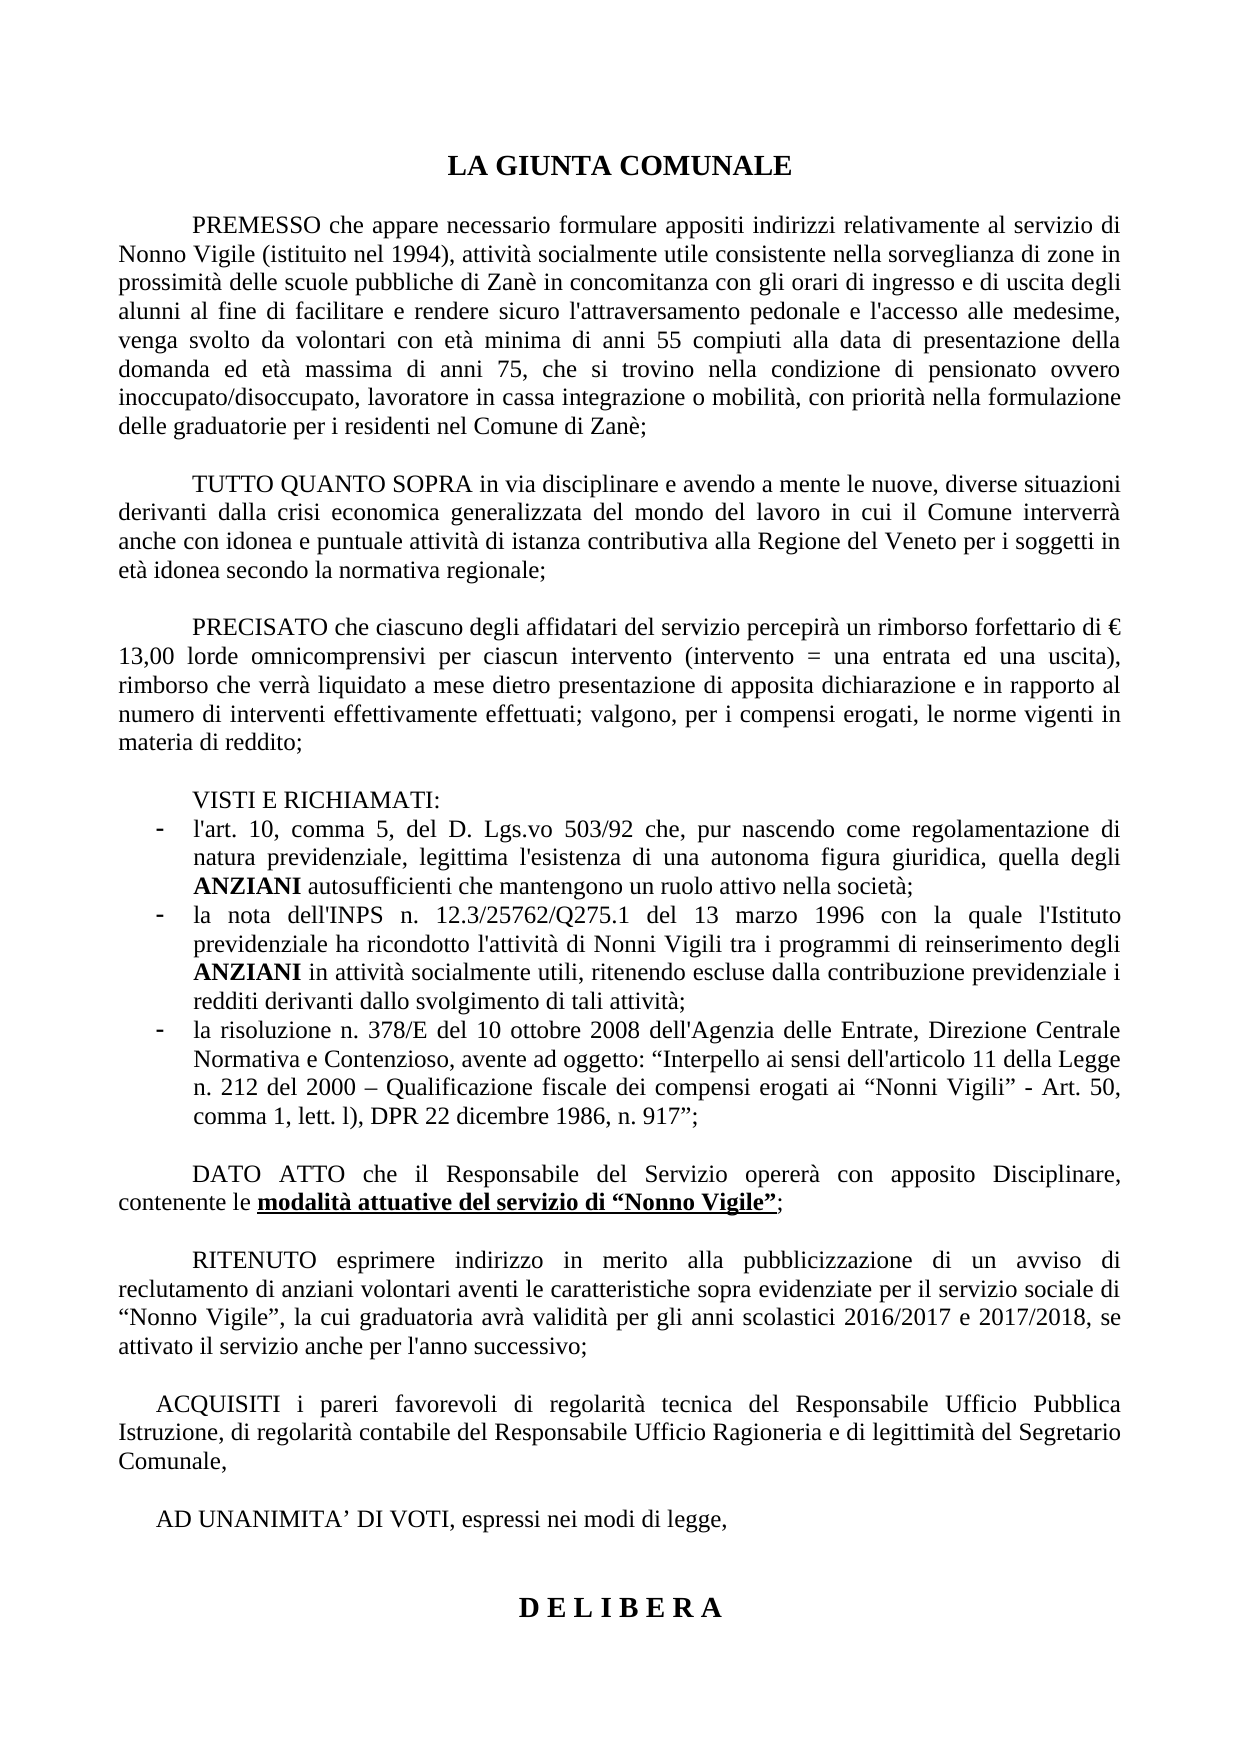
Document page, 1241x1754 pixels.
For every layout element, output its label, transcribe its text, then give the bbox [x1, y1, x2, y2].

text RITENUTO esprimere indirizzo in merito alla pubblicizzazione di un avviso di reclutamento di anziani volontari aventi le caratteristiche sopra evidenziate per il servizio sociale di “Nonno Vigile”, la cui graduatoria avrà validità per gli anni scolastici 2016/2017 e 2017/2018, se attivato il servizio anche per l'anno successivo; [118, 1245, 1122, 1360]
list la nota dell'INPS n. 12.3/25762/Q275.1 del 13 marzo 1996 con la quale l'Istituto previdenziale ha ricondotto l'attività di Nonni Vigili tra i programmi di reinserimento degli ANZIANI in attività socialmente utili, ritenendo escluse dalla contribuzione previdenziale i redditi derivanti dallo svolgimento di tali attività; [156, 900, 1122, 1015]
list la risoluzione n. 378/E del 10 ottobre 2008 dell'Agenzia delle Entrate, Direzione Centrale Normativa e Contenzioso, avente ad oggetto: “Interpello ai sensi dell'articolo 11 della Legge n. 212 del 2000 – Qualificazione fiscale dei compensi erogati ai “Nonni Vigili” - Art. 50, comma 1, lett. l), DPR 22 dicembre 1986, n. 917”; [156, 1015, 1122, 1130]
text TUTTO QUANTO SOPRA in via disciplinare e avendo a mente le nuove, diverse situazioni derivanti dalla crisi economica generalizzata del mondo del lavoro in cui il Comune interverrà anche con idonea e puntuale attività di istanza contributiva alla Regione del Veneto per i soggetti in età idonea secondo la normativa regionale; [118, 469, 1122, 584]
text PREMESSO che appare necessario formulare appositi indirizzi relativamente al servizio di Nonno Vigile (istituito nel 1994), attività socialmente utile consistente nella sorveglianza di zone in prossimità delle scuole pubbliche di Zanè in concomitanza con gli orari di ingresso e di uscita degli alunni al fine di facilitare e rendere sicuro l'attraversamento pedonale e l'accesso alle medesime, venga svolto da volontari con età minima di anni 55 compiuti alla data di presentazione della domanda ed età massima di anni 75, che si trovino nella condizione di pensionato ovvero inoccupato/disoccupato, lavoratore in cassa integrazione o mobilità, con priorità nella formulazione delle graduatorie per i residenti nel Comune di Zanè; [118, 210, 1122, 440]
text D E L I B E R A [118, 1590, 1122, 1623]
text ACQUISITI i pareri favorevoli di regolarità tecnica del Responsabile Ufficio Pubblica Istruzione, di regolarità contabile del Responsabile Ufficio Ragioneria e di legittimità del Segretario Comunale, [118, 1389, 1122, 1475]
text PRECISATO che ciascuno degli affidatari del servizio percepirà un rimborso forfettario di € 13,00 lorde omnicomprensivi per ciascun intervento (intervento = una entrata ed una uscita), rimborso che verrà liquidato a mese dietro presentazione di apposita dichiarazione e in rapporto al numero di interventi effettivamente effettuati; valgono, per i compensi erogati, le norme vigenti in materia di reddito; [118, 612, 1122, 756]
title LA GIUNTA COMUNALE [118, 148, 1122, 181]
text AD UNANIMITA’ DI VOTI, espressi nei modi di legge, [118, 1504, 1122, 1532]
text VISTI E RICHIAMATI: [118, 785, 1122, 814]
text DATO ATTO che il Responsabile del Servizio opererà con apposito Disciplinare, contenente le modalità attuative del servizio di “Nonno Vigile”; [118, 1159, 1122, 1216]
list l'art. 10, comma 5, del D. Lgs.vo 503/92 che, pur nascendo come regolamentazione di natura previdenziale, legittima l'esistenza di una autonoma figura giuridica, quella degli ANZIANI autosufficienti che mantengono un ruolo attivo nella società; [156, 814, 1122, 900]
